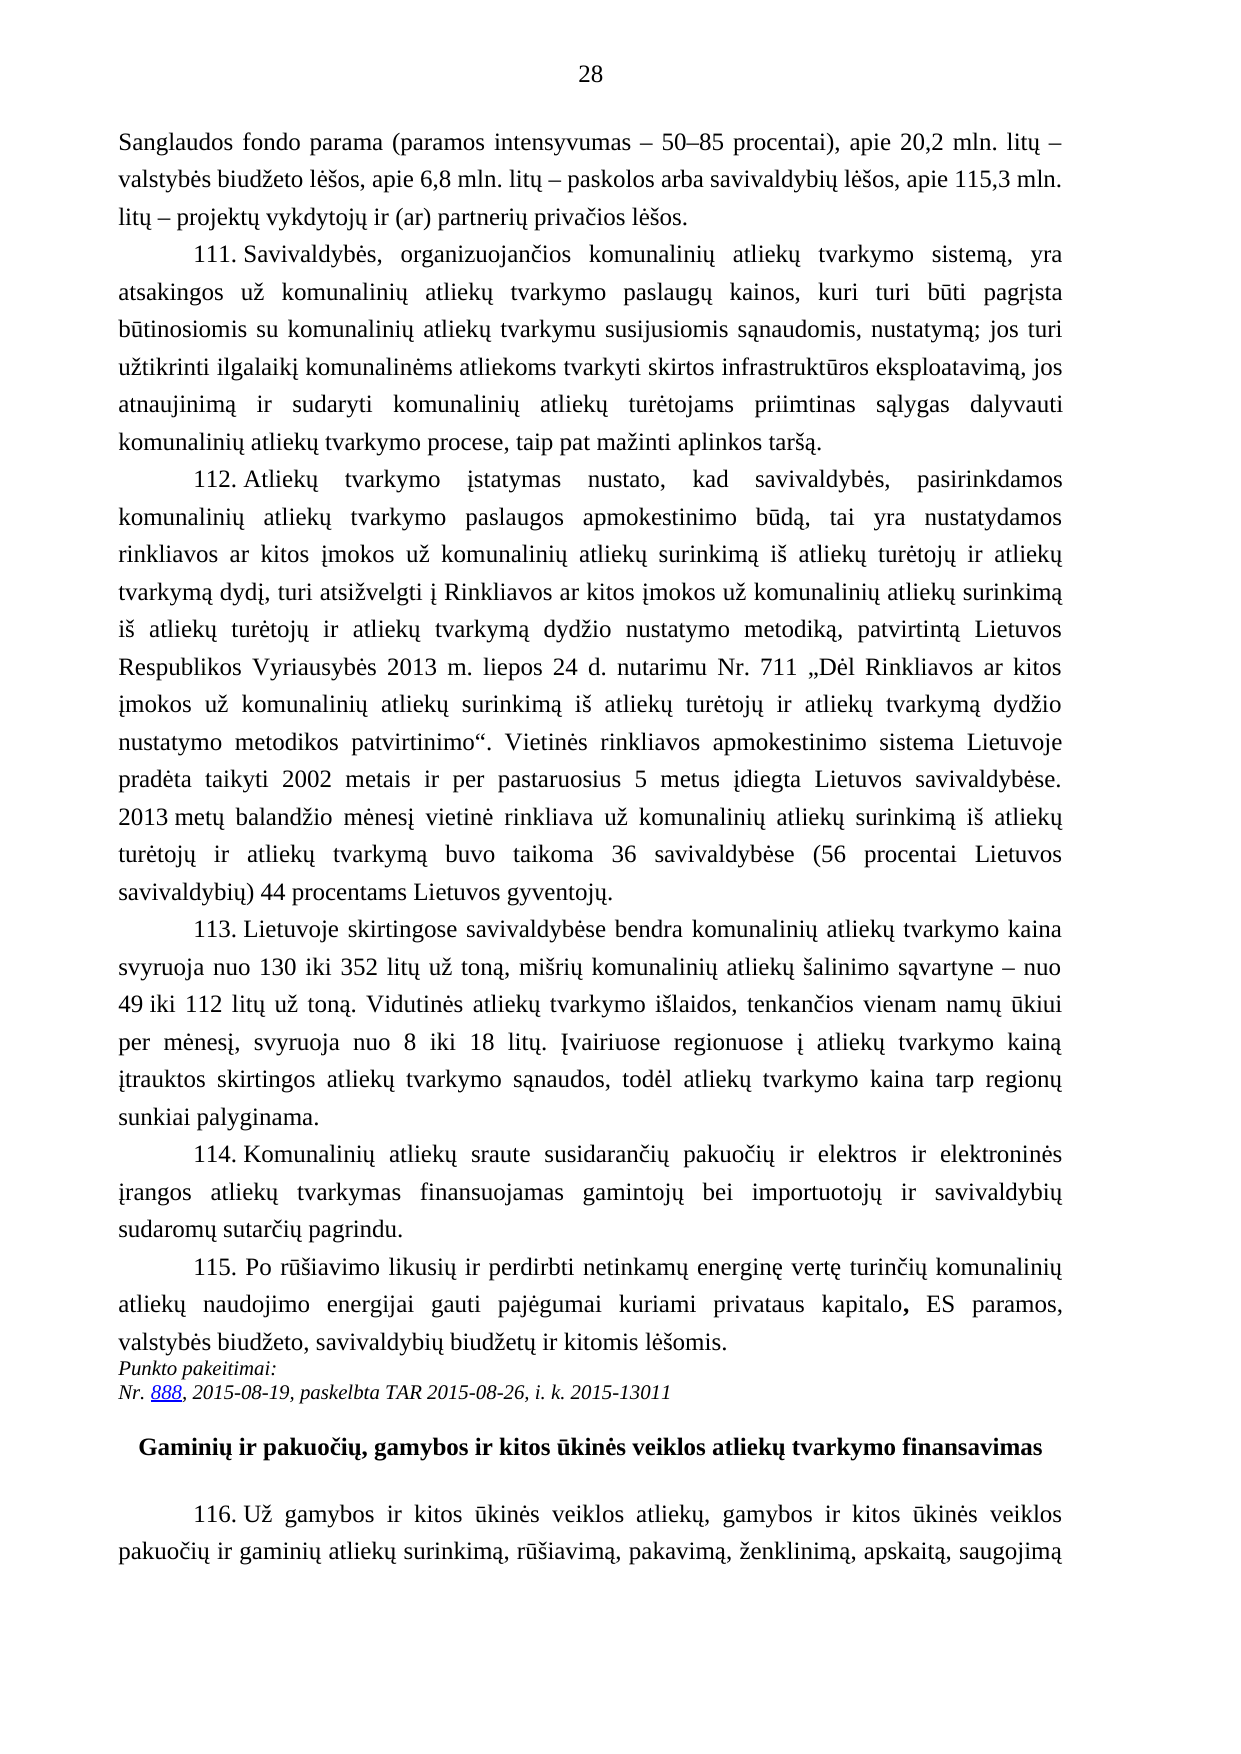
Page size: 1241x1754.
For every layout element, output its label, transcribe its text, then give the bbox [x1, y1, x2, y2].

text Nr. 888, 2015-08-19, paskelbta TAR 2015-08-26, i. k. 2015-13011 [118, 1380, 1063, 1404]
text 116. Už gamybos ir kitos ūkinės veiklos atliekų, gamybos ir kitos ūkinės veiklos pakuočių ir gaminių atliekų surinkimą, rūšiavimą, pakavimą, ženklinimą, apskaitą, saugojimą [118, 1490, 1063, 1565]
text Punkto pakeitimai: [118, 1356, 1063, 1380]
text 111. Savivaldybės, organizuojančios komunalinių atliekų tvarkymo sistemą, yra atsakingos už komunalinių atliekų tvarkymo paslaugų kainos, kuri turi būti pagrįsta būtinosiomis su komunalinių atliekų tvarkymu susijusiomis sąnaudomis, nustatymą; jos turi užtikrinti ilgalaikį komunalinėms atliekoms tvarkyti skirtos infrastruktūros eksploatavimą, jos atnaujinimą ir sudaryti komunalinių atliekų turėtojams priimtinas sąlygas dalyvauti komunalinių atliekų tvarkymo procese, taip pat mažinti aplinkos taršą. [118, 231, 1063, 456]
text 113. Lietuvoje skirtingose savivaldybėse bendra komunalinių atliekų tvarkymo kaina svyruoja nuo 130 iki 352 litų už toną, mišrių komunalinių atliekų šalinimo sąvartyne – nuo 49 iki 112 litų už toną. Vidutinės atliekų tvarkymo išlaidos, tenkančios vienam namų ūkiui per mėnesį, svyruoja nuo 8 iki 18 litų. Įvairiuose regionuose į atliekų tvarkymo kainą įtrauktos skirtingos atliekų tvarkymo sąnaudos, todėl atliekų tvarkymo kaina tarp regionų sunkiai palyginama. [118, 906, 1063, 1131]
text 112. Atliekų tvarkymo įstatymas nustato, kad savivaldybės, pasirinkdamos komunalinių atliekų tvarkymo paslaugos apmokestinimo būdą, tai yra nustatydamos rinkliavos ar kitos įmokos už komunalinių atliekų surinkimą iš atliekų turėtojų ir atliekų tvarkymą dydį, turi atsižvelgti į Rinkliavos ar kitos įmokos už komunalinių atliekų surinkimą iš atliekų turėtojų ir atliekų tvarkymą dydžio nustatymo metodiką, patvirtintą Lietuvos Respublikos Vyriausybės 2013 m. liepos 24 d. nutarimu Nr. 711 „Dėl Rinkliavos ar kitos įmokos už komunalinių atliekų surinkimą iš atliekų turėtojų ir atliekų tvarkymą dydžio nustatymo metodikos patvirtinimo“. Vietinės rinkliavos apmokestinimo sistema Lietuvoje pradėta taikyti 2002 metais ir per pastaruosius 5 metus įdiegta Lietuvos savivaldybėse. 2013 metų balandžio mėnesį vietinė rinkliava už komunalinių atliekų surinkimą iš atliekų turėtojų ir atliekų tvarkymą buvo taikoma 36 savivaldybėse (56 procentai Lietuvos savivaldybių) 44 procentams Lietuvos gyventojų. [118, 456, 1063, 906]
text 115. Po rūšiavimo likusių ir perdirbti netinkamų energinę vertę turinčių komunalinių atliekų naudojimo energijai gauti pajėgumai kuriami privataus kapitalo, ES paramos, valstybės biudžeto, savivaldybių biudžetų ir kitomis lėšomis. [118, 1243, 1063, 1356]
text Gaminių ir pakuočių, gamybos ir kitos ūkinės veiklos atliekų tvarkymo finansavimas [118, 1432, 1063, 1461]
text Sanglaudos fondo parama (paramos intensyvumas – 50–85 procentai), apie 20,2 mln. litų – valstybės biudžeto lėšos, apie 6,8 mln. litų – paskolos arba savivaldybių lėšos, apie 115,3 mln. litų – projektų vykdytojų ir (ar) partnerių privačios lėšos. [118, 118, 1063, 231]
text 114. Komunalinių atliekų sraute susidarančių pakuočių ir elektros ir elektroninės įrangos atliekų tvarkymas finansuojamas gamintojų bei importuotojų ir savivaldybių sudaromų sutarčių pagrindu. [118, 1131, 1063, 1243]
